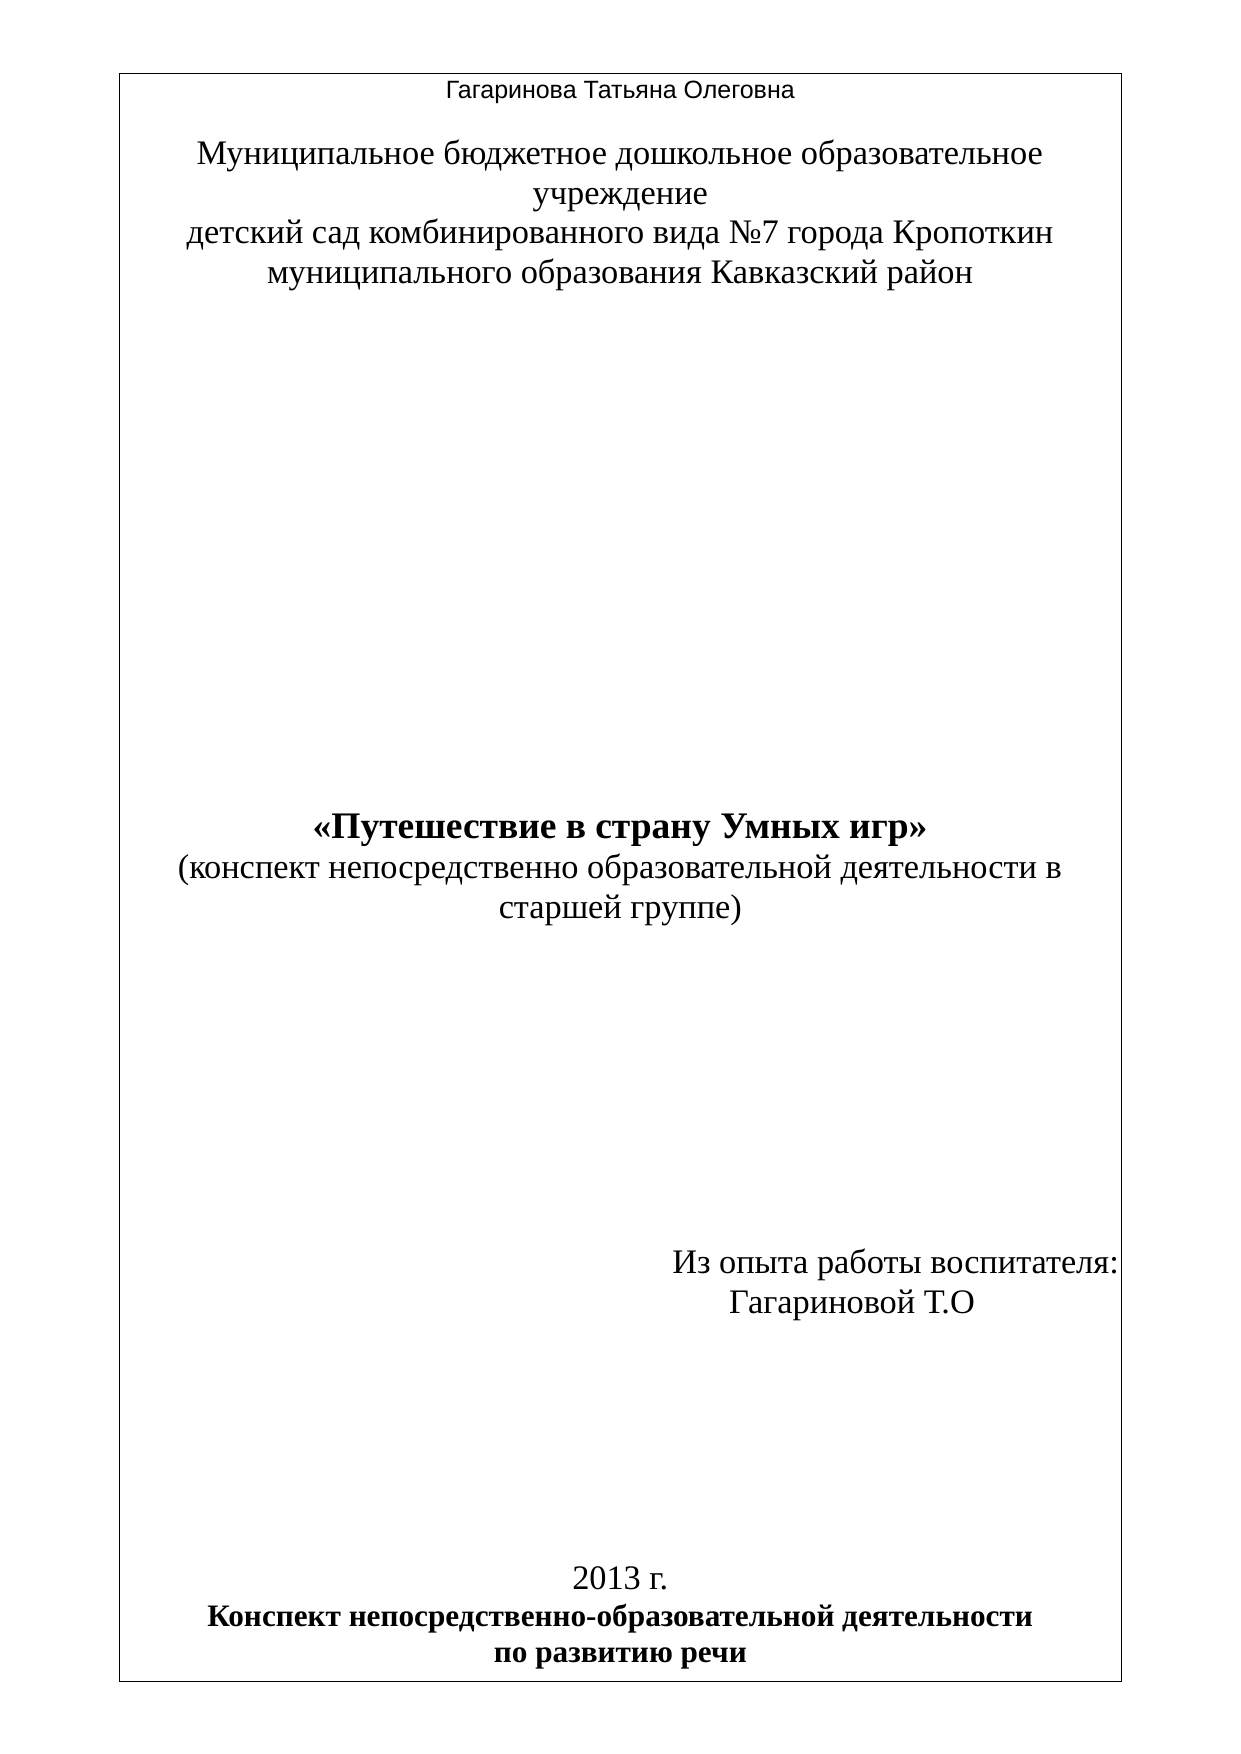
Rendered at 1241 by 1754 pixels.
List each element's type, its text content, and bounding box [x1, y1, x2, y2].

text 2013 г. [121, 1557, 1119, 1597]
text Конспект непосредственно-образовательной деятельности [121, 1597, 1119, 1633]
text Из опыта работы воспитателя: [121, 1242, 1119, 1281]
text Гагариновой Т.О [121, 1281, 1119, 1321]
text по развитию речи [121, 1633, 1119, 1669]
text Муниципальное бюджетное дошкольное образовательное учреждение [121, 132, 1119, 211]
text детский сад комбинированного вида №7 города Кропоткин [121, 211, 1119, 251]
text муниципального образования Кавказский район [121, 251, 1119, 290]
text (конспект непосредственно образовательной деятельности в старшей группе) [121, 847, 1119, 926]
text «Путешествие в страну Умных игр» [121, 804, 1119, 847]
